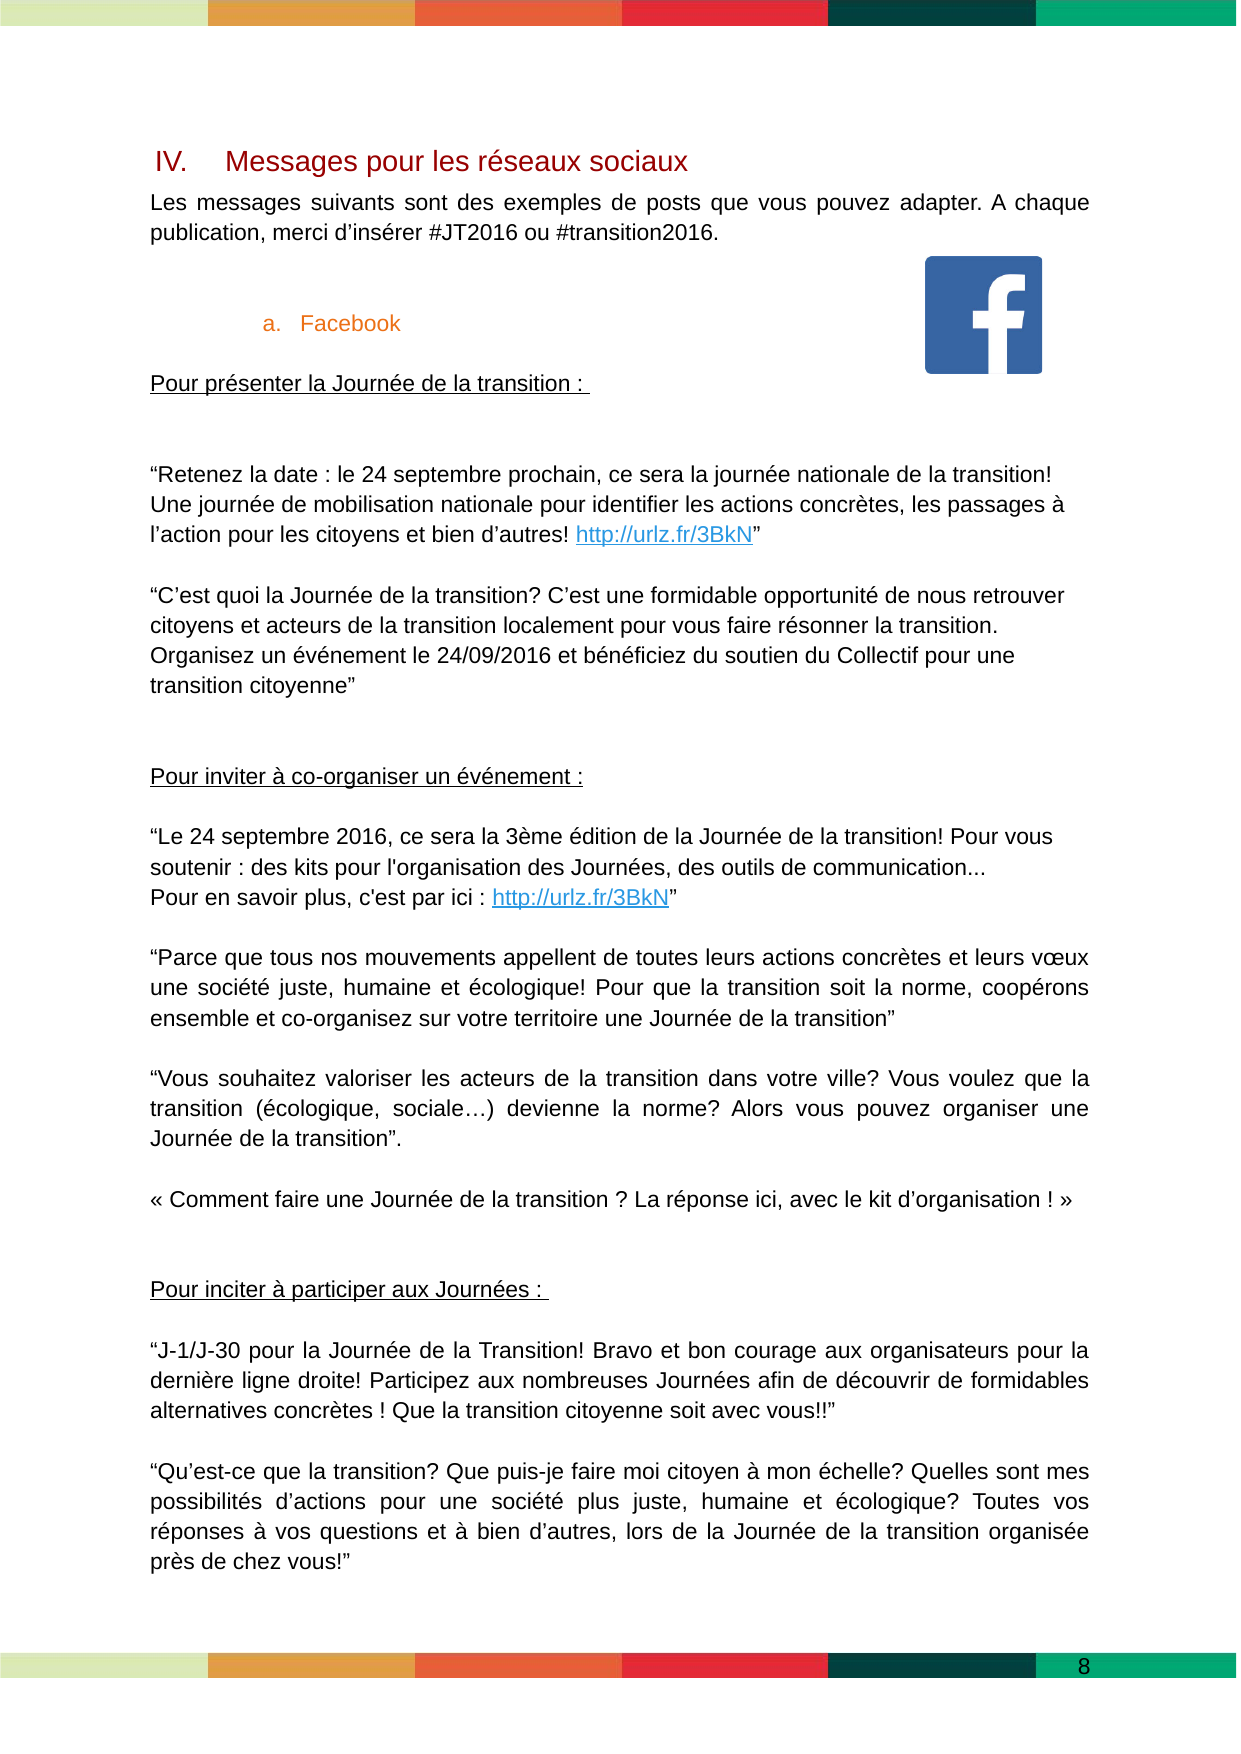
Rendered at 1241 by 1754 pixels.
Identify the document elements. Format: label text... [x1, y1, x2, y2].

text “Le 24 septembre 2016, ce sera la 3ème édition de la Journée de la transition! Pour vous soutenir : des kits pour l'organisation des Journées, des outils de communication... [150, 823, 1090, 880]
text Les messages suivants sont des exemples de posts que vous pouvez adapter. A chaque publication, merci d’insérer #JT2016 ou #transition2016. [150, 189, 1090, 245]
text “Vous souhaitez valoriser les acteurs de la transition dans votre ville? Vous voulez que la transition (écologique, sociale…) devienne la norme? Alors vous pouvez organiser une Journée de la transition”. [150, 1065, 1090, 1152]
text “C’est quoi la Journée de la transition? C’est une formidable opportunité de nous retrouver citoyens et acteurs de la transition localement pour vous faire résonner la transition. Organisez un événement le 24/09/2016 et bénéficiez du soutien du Collectif pour une transition citoyenne” [150, 582, 1090, 698]
text « Comment faire une Journée de la transition ? La réponse ici, avec le kit d’organisation ! » [150, 1186, 1090, 1212]
text “Retenez la date : le 24 septembre prochain, ce sera la journée nationale de la transition! Une journée de mobilisation nationale pour identifier les actions concrètes, les passages à l’action pour les citoyens et bien d’autres! http://urlz.fr/3BkN” [150, 461, 1090, 547]
text Pour inciter à participer aux Journées : [150, 1276, 1090, 1303]
subtitle Messages pour les réseaux sociaux [150, 144, 1090, 178]
text Pour présenter la Journée de la transition : [150, 370, 1090, 396]
text Pour inviter à co-organiser un événement : [150, 763, 1090, 789]
subtitle [1043, 310, 1090, 336]
text “Qu’est-ce que la transition? Que puis-je faire moi citoyen à mon échelle? Quelles sont mes possibilités d’actions pour une société plus juste, humaine et écologique? Toutes vos réponses à vos questions et à bien d’autres, lors de la Journée de la transition organisée près de chez vous!” [150, 1458, 1090, 1574]
text Pour en savoir plus, c'est par ici : http://urlz.fr/3BkN” [150, 884, 1090, 910]
picture [31, 0, 1241, 27]
picture [925, 256, 1043, 374]
text “J-1/J-30 pour la Journée de la Transition! Bravo et bon courage aux organisateurs pour la dernière ligne droite! Participez aux nombreuses Journées afin de découvrir de formidables alternatives concrètes ! Que la transition citoyenne soit avec vous!!” [150, 1337, 1090, 1423]
picture [31, 1652, 1241, 1680]
subtitle Facebook [262, 310, 925, 336]
text “Parce que tous nos mouvements appellent de toutes leurs actions concrètes et leurs vœux une société juste, humaine et écologique! Pour que la transition soit la norme, coopérons ensemble et co-organisez sur votre territoire une Journée de la transition” [150, 944, 1090, 1031]
